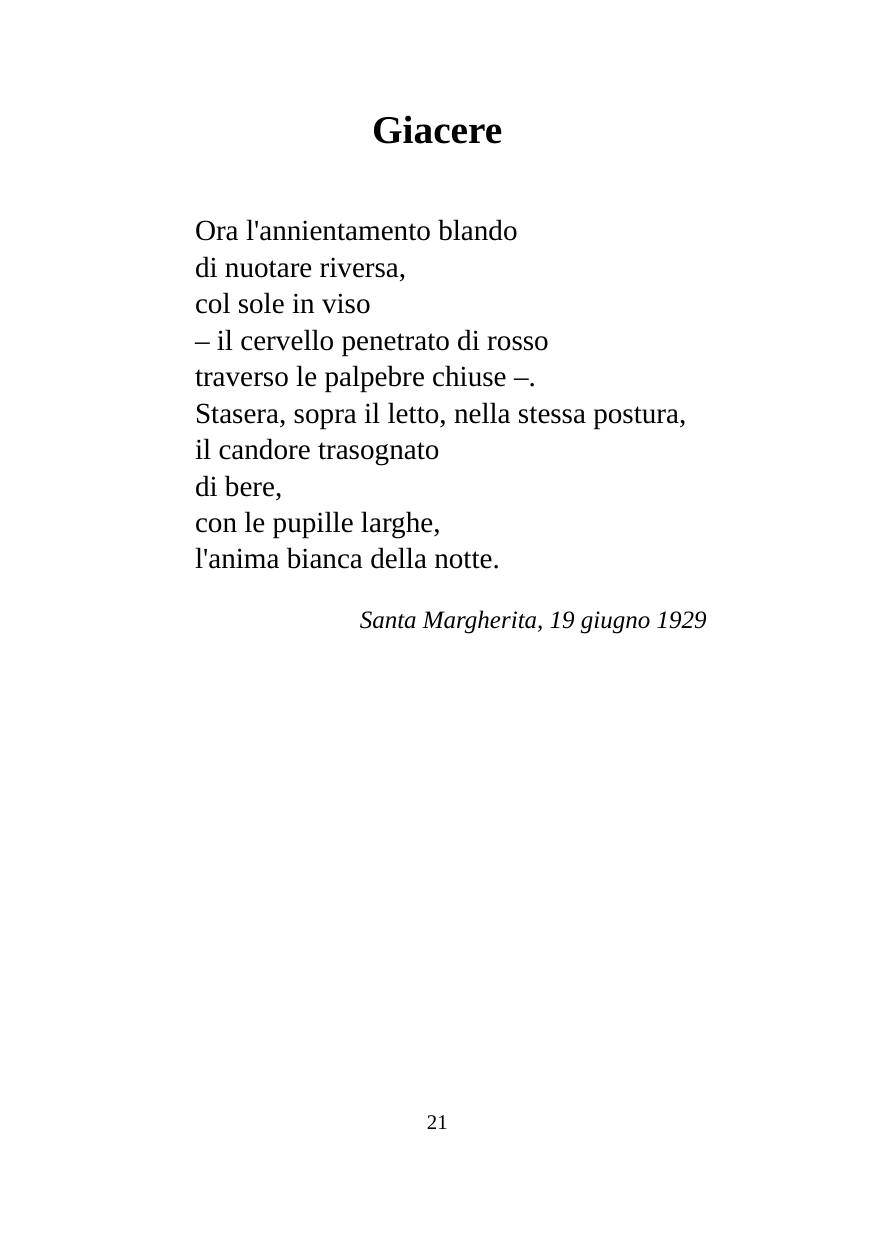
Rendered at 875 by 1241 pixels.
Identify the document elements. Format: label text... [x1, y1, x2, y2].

text il candore trasognato [195, 432, 768, 466]
text Stasera, sopra il letto, nella stessa postura, [195, 396, 768, 429]
text Ora l'annientamento blando [195, 213, 768, 247]
text col sole in viso [195, 286, 768, 320]
text l'anima bianca della notte. [195, 542, 768, 575]
text – il cervello penetrato di rosso [195, 323, 768, 356]
text Santa Margherita, 19 giugno 1929 [106, 605, 709, 633]
subtitle Giacere [106, 106, 768, 152]
text di bere, [195, 469, 768, 502]
text di nuotare riversa, [195, 250, 768, 283]
text con le pupille larghe, [195, 505, 768, 539]
text traverso le palpebre chiuse –. [195, 359, 768, 393]
